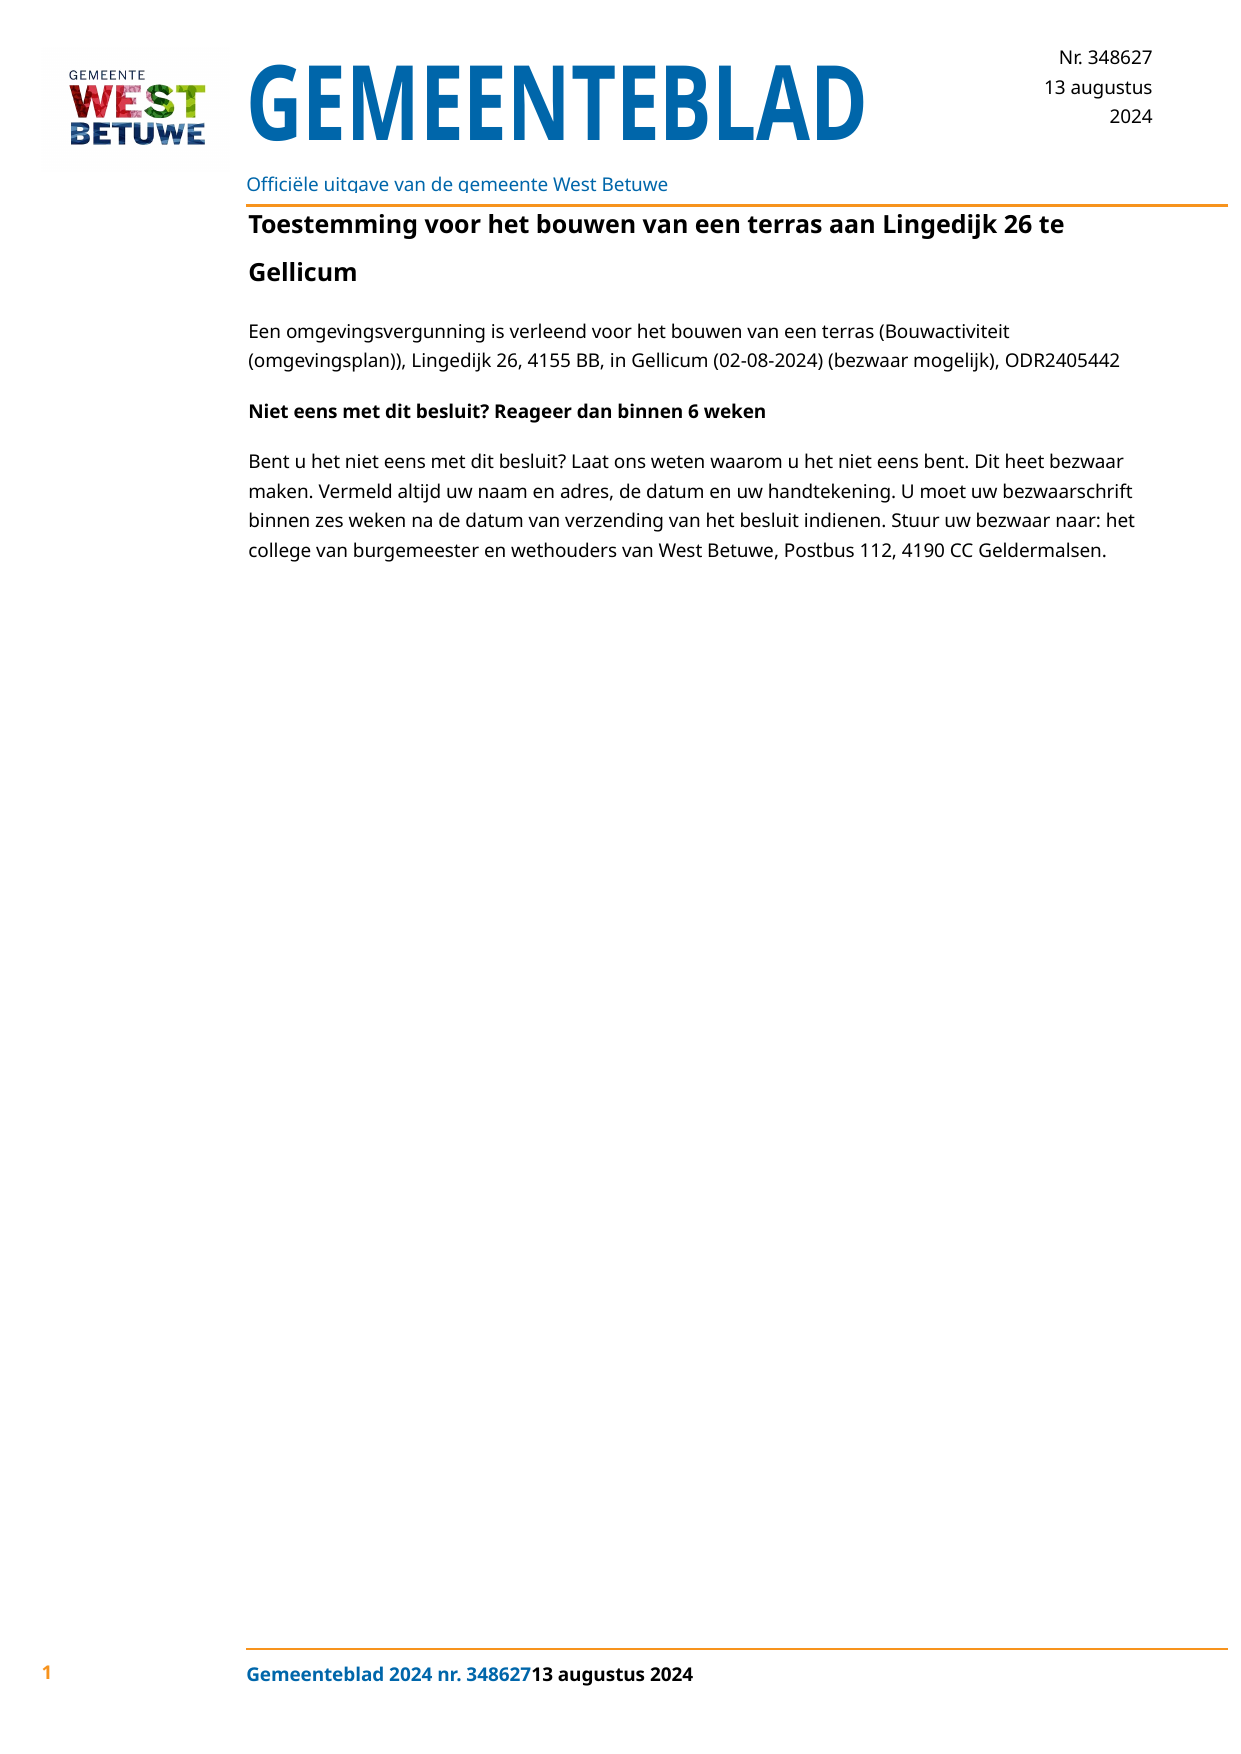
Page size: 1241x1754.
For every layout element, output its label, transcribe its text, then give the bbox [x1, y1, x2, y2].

text Niet eens met dit besluit? Reageer dan binnen 6 weken [248, 398, 1152, 424]
picture [41, 47, 231, 172]
text Een omgevingsvergunning is verleend voor het bouwen van een terras (Bouwactiviteit (omgevingsplan)), Lingedijk 26, 4155 BB, in Gellicum (02-08-2024) (bezwaar mogelijk), ODR2405442 [248, 318, 1152, 373]
text Bent u het niet eens met dit besluit? Laat ons weten waarom u het niet eens bent. Dit heet bezwaar maken. Vermeld altijd uw naam en adres, de datum en uw handtekening. U moet uw bezwaarschrift binnen zes weken na de datum van verzending van het besluit indienen. Stuur uw bezwaar naar: het college van burgemeester en wethouders van West Betuwe, Postbus 112, 4190 CC Geldermalsen. [248, 448, 1152, 563]
text Toestemming voor het bouwen van een terras aan Lingedijk 26 te Gellicum [248, 207, 1152, 288]
